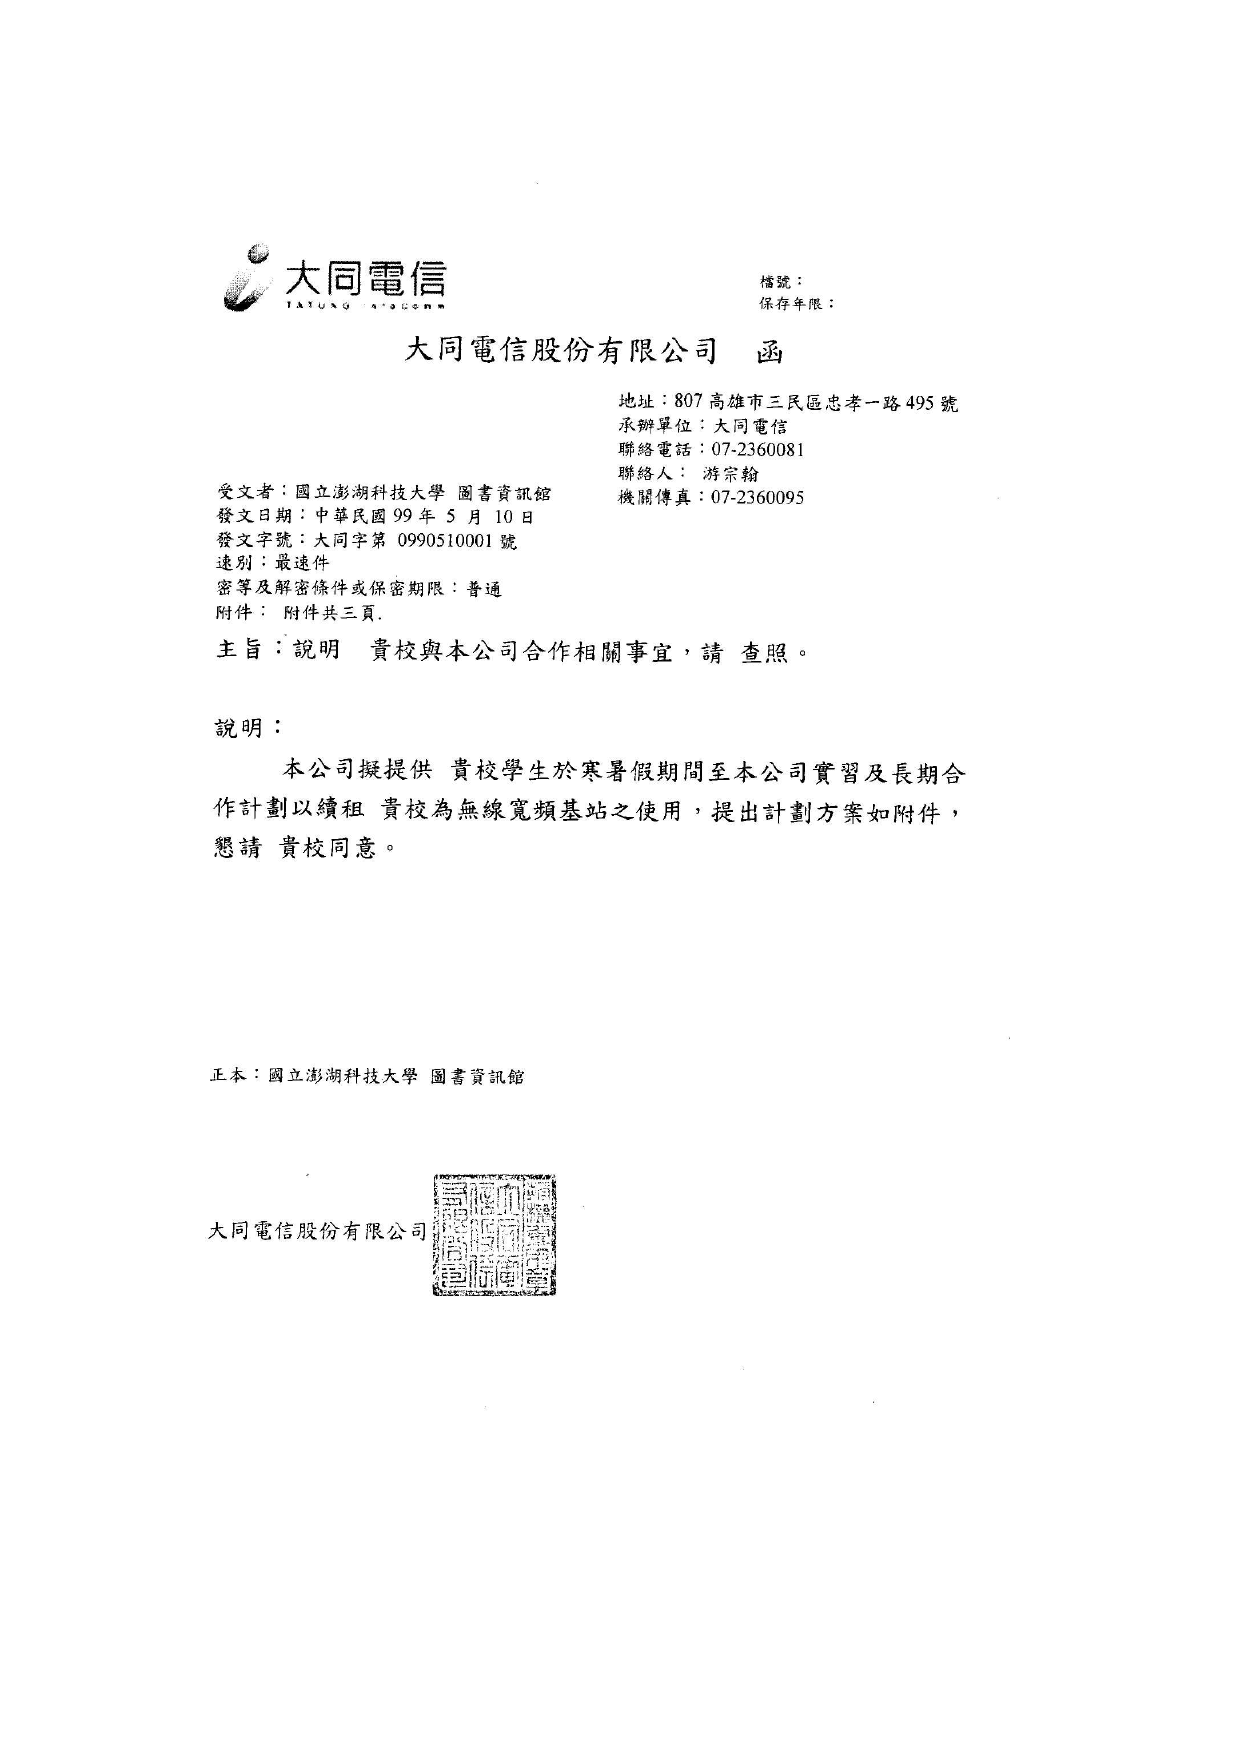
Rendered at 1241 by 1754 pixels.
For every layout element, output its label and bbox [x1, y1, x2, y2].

picture [118, 171, 1063, 1508]
